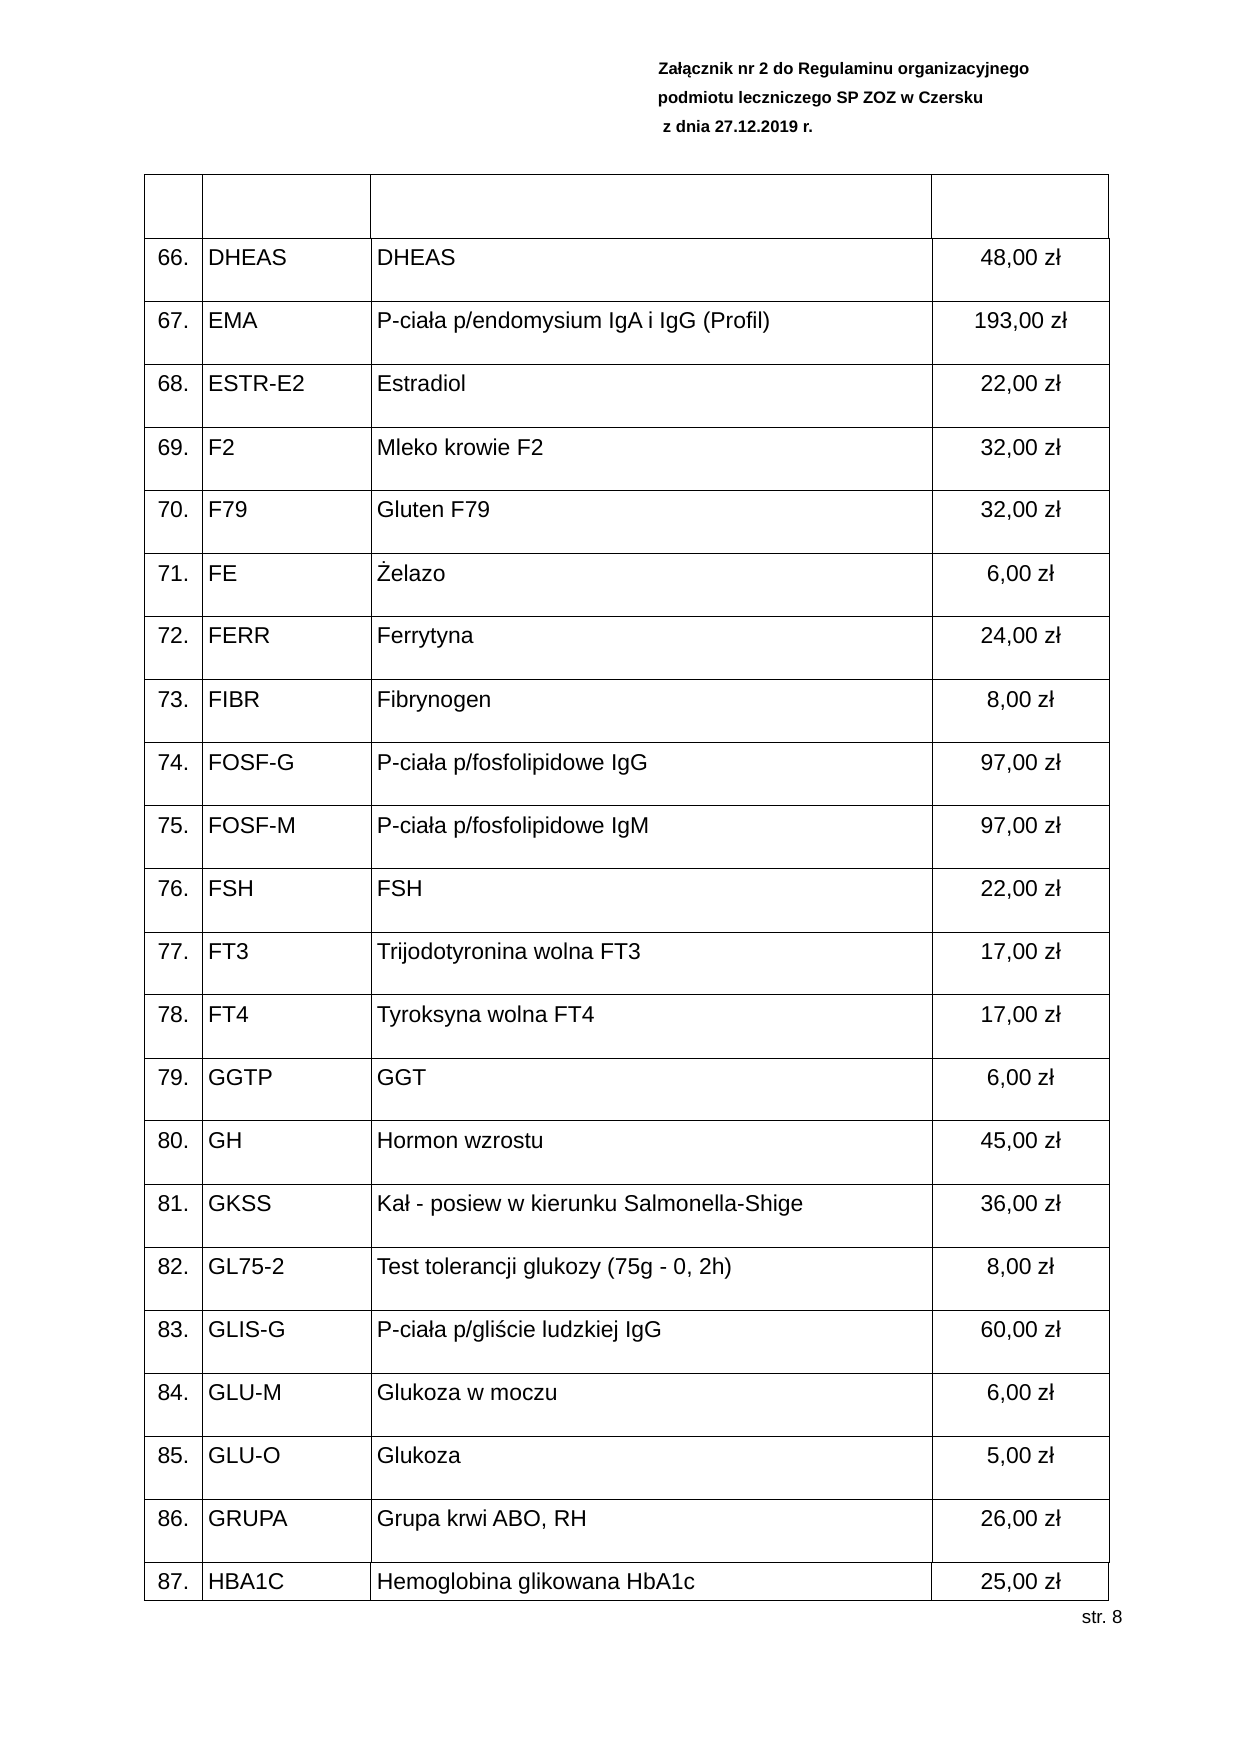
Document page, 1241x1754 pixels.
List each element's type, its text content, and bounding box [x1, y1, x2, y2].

table_cell Hormon wzrostu [372, 1121, 932, 1183]
table_cell 8,00 zł [933, 1248, 1109, 1309]
table_cell F79 [203, 491, 371, 553]
table_cell GGT [372, 1059, 932, 1120]
table_cell 68. [145, 365, 202, 427]
table_cell GGTP [203, 1059, 371, 1120]
table_cell Fibrynogen [372, 680, 932, 742]
table_cell 73. [145, 680, 202, 742]
table_cell FERR [203, 617, 371, 679]
table_cell 60,00 zł [933, 1311, 1109, 1372]
table_cell 67. [145, 302, 202, 364]
table_cell P-ciała p/fosfolipidowe IgM [372, 806, 932, 868]
table_cell 32,00 zł [933, 428, 1109, 490]
table_cell EMA [203, 302, 371, 364]
table_cell [145, 175, 202, 238]
table_cell F2 [203, 428, 371, 490]
table_cell GRUPA [203, 1500, 371, 1562]
table_cell FIBR [203, 680, 371, 742]
table_cell Hemoglobina glikowana HbA1c [371, 1563, 931, 1600]
table_cell Glukoza w moczu [372, 1374, 932, 1436]
table_cell 97,00 zł [933, 743, 1109, 805]
table_cell 86. [145, 1500, 202, 1562]
table_cell 25,00 zł [932, 1563, 1108, 1600]
table_cell 32,00 zł [933, 491, 1109, 553]
table_cell 5,00 zł [933, 1437, 1109, 1498]
table_cell GL75-2 [203, 1248, 371, 1309]
table_cell 87. [145, 1563, 202, 1600]
table_cell [932, 175, 1108, 238]
table_cell FOSF-G [203, 743, 371, 805]
table_cell Trijodotyronina wolna FT3 [372, 933, 932, 994]
table_cell GLU-O [203, 1437, 371, 1498]
table_cell Żelazo [372, 554, 932, 616]
table_cell GLU-M [203, 1374, 371, 1436]
table_cell 77. [145, 933, 202, 994]
table_cell Tyroksyna wolna FT4 [372, 995, 932, 1057]
table_cell 45,00 zł [933, 1121, 1109, 1183]
table_cell 85. [145, 1437, 202, 1498]
table_cell 17,00 zł [933, 995, 1109, 1057]
table_cell DHEAS [203, 239, 371, 301]
table_cell FE [203, 554, 371, 616]
table_cell P-ciała p/endomysium IgA i IgG (Profil) [372, 302, 932, 364]
table_cell GKSS [203, 1185, 371, 1246]
table_cell 48,00 zł [933, 239, 1109, 301]
table_cell 70. [145, 491, 202, 553]
table_cell 75. [145, 806, 202, 868]
table_cell 66. [145, 239, 202, 301]
table_cell 193,00 zł [933, 302, 1109, 364]
table_cell P-ciała p/fosfolipidowe IgG [372, 743, 932, 805]
table_cell 78. [145, 995, 202, 1057]
table_cell 72. [145, 617, 202, 679]
table_cell 84. [145, 1374, 202, 1436]
table_cell FT3 [203, 933, 371, 994]
table_cell 6,00 zł [933, 1374, 1109, 1436]
table_cell GH [203, 1121, 371, 1183]
table_cell FSH [372, 869, 932, 931]
table_cell Mleko krowie F2 [372, 428, 932, 490]
table_cell Glukoza [372, 1437, 932, 1498]
table_cell ESTR-E2 [203, 365, 371, 427]
table_cell [371, 175, 931, 238]
table_cell P-ciała p/gliście ludzkiej IgG [372, 1311, 932, 1372]
table_cell GLIS-G [203, 1311, 371, 1372]
table_cell 71. [145, 554, 202, 616]
table_cell FSH [203, 869, 371, 931]
table_cell 6,00 zł [933, 554, 1109, 616]
table_cell Test tolerancji glukozy (75g - 0, 2h) [372, 1248, 932, 1309]
table_cell 6,00 zł [933, 1059, 1109, 1120]
table_cell Grupa krwi ABO, RH [372, 1500, 932, 1562]
table_cell 80. [145, 1121, 202, 1183]
table_cell [203, 175, 370, 238]
table_cell HBA1C [203, 1563, 370, 1600]
table_cell Estradiol [372, 365, 932, 427]
table_cell 24,00 zł [933, 617, 1109, 679]
table_cell 76. [145, 869, 202, 931]
table_cell FOSF-M [203, 806, 371, 868]
table_cell 74. [145, 743, 202, 805]
table_cell 36,00 zł [933, 1185, 1109, 1246]
table_cell 97,00 zł [933, 806, 1109, 868]
table_cell DHEAS [372, 239, 932, 301]
table_cell Ferrytyna [372, 617, 932, 679]
table_cell 22,00 zł [933, 365, 1109, 427]
table_cell 83. [145, 1311, 202, 1372]
table_cell Kał - posiew w kierunku Salmonella-Shige [372, 1185, 932, 1246]
table_cell Gluten F79 [372, 491, 932, 553]
table_cell 79. [145, 1059, 202, 1120]
table_cell FT4 [203, 995, 371, 1057]
table_cell 22,00 zł [933, 869, 1109, 931]
table_cell 69. [145, 428, 202, 490]
table_cell 26,00 zł [933, 1500, 1109, 1562]
table_cell 81. [145, 1185, 202, 1246]
table_cell 17,00 zł [933, 933, 1109, 994]
table_cell 82. [145, 1248, 202, 1309]
table_cell 8,00 zł [933, 680, 1109, 742]
